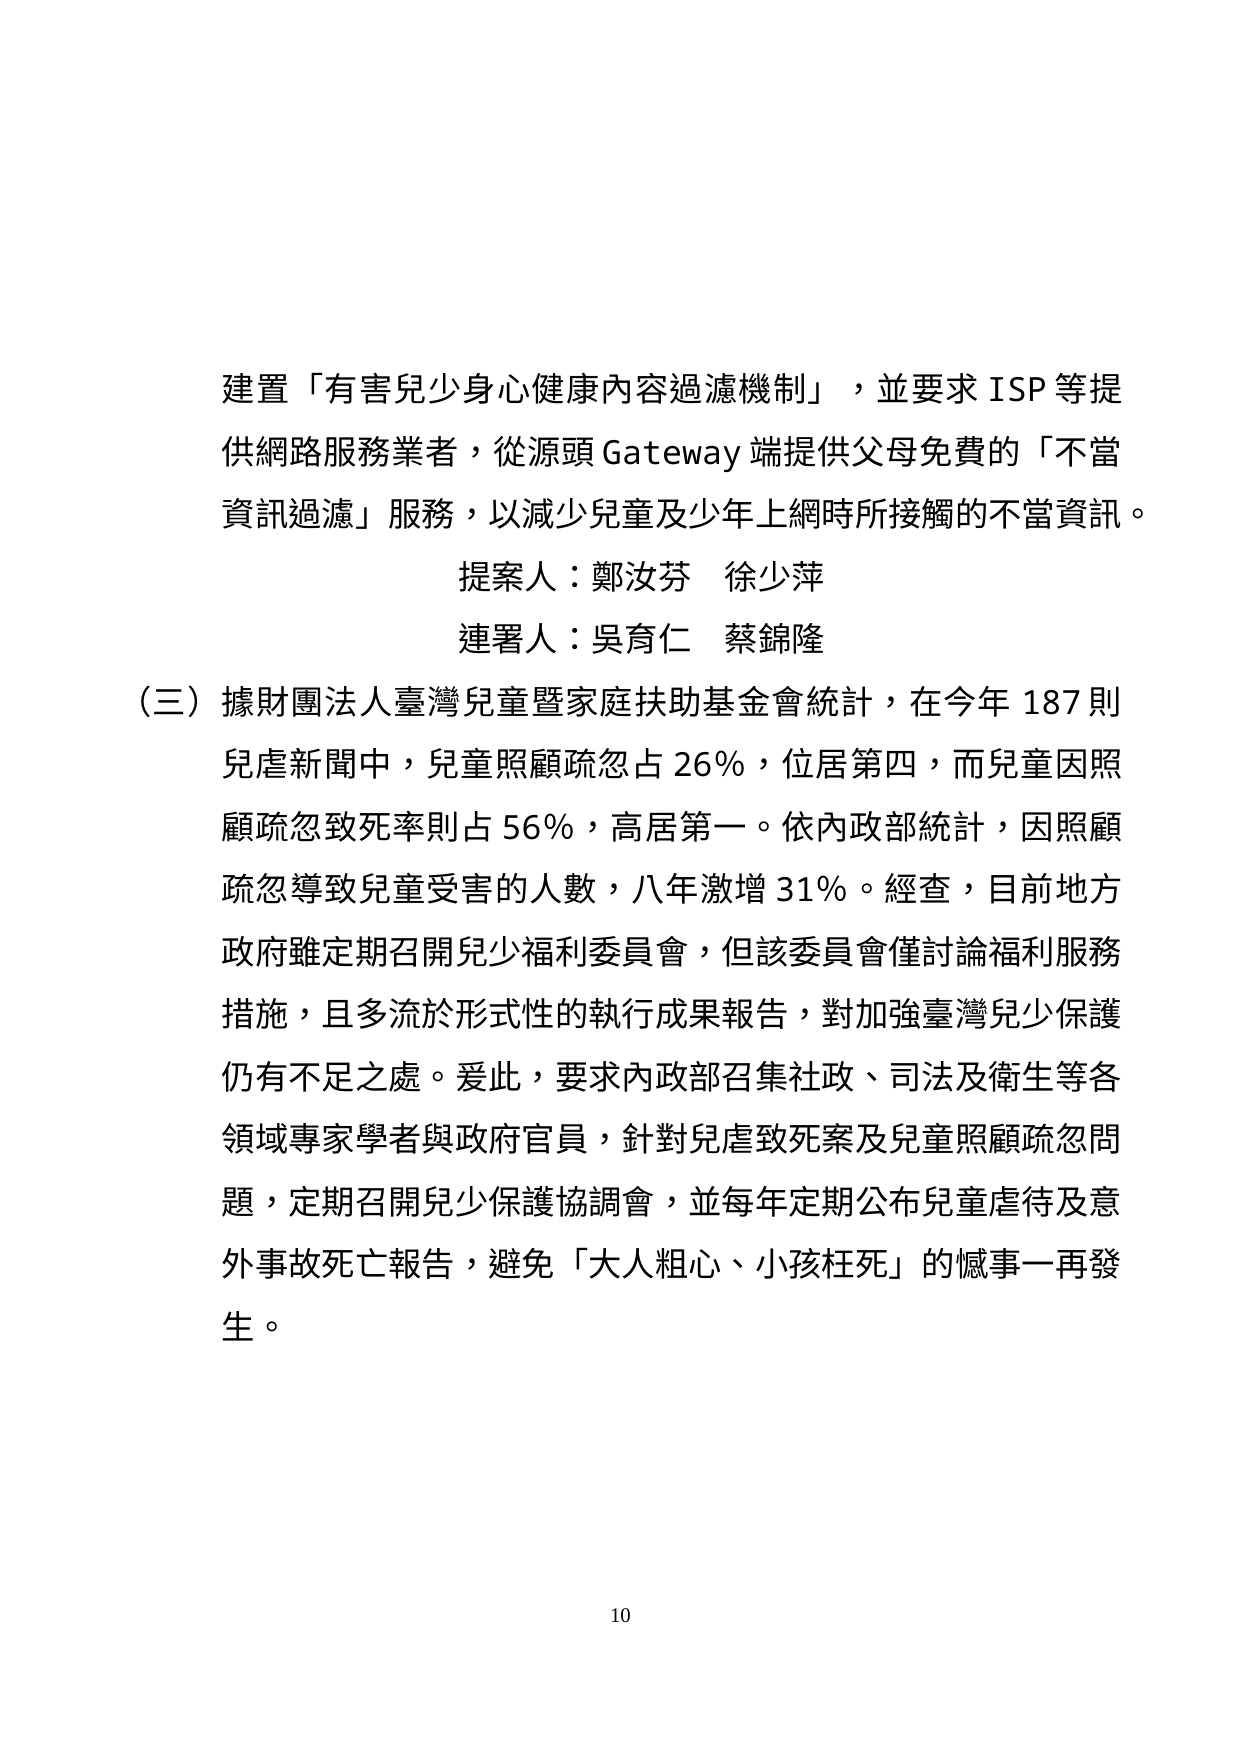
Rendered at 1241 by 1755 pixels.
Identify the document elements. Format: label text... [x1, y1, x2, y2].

text （三）據財團法人臺灣兒童暨家庭扶助基金會統計，在今年187則兒虐新聞中，兒童照顧疏忽占26％，位居第四，而兒童因照顧疏忽致死率則占56％，高居第一。依內政部統計，因照顧疏忽導致兒童受害的人數，八年激增31％。經查，目前地方政府雖定期召開兒少福利委員會，但該委員會僅討論福利服務措施，且多流於形式性的執行成果報告，對加強臺灣兒少保護仍有不足之處。爰此，要求內政部召集社政、司法及衛生等各領域專家學者與政府官員，針對兒虐致死案及兒童照顧疏忽問題，定期召開兒少保護協調會，並每年定期公布兒童虐待及意外事故死亡報告，避免「大人粗心、小孩枉死」的憾事一再發生。 [118, 658, 1122, 1346]
text 連署人：吳育仁 蔡錦隆 [118, 596, 1122, 658]
text （二）要求內政部協調國家通訊傳播委員會研議，結合民間力量，建置「有害兒少身心健康內容過濾機制」，並要求ISP等提供網路服務業者，從源頭Gateway端提供父母免費的「不當資訊過濾」服務，以減少兒童及少年上網時所接觸的不當資訊。 [133, 346, 1122, 533]
text 提案人：鄭汝芬 徐少萍 [118, 533, 1122, 596]
